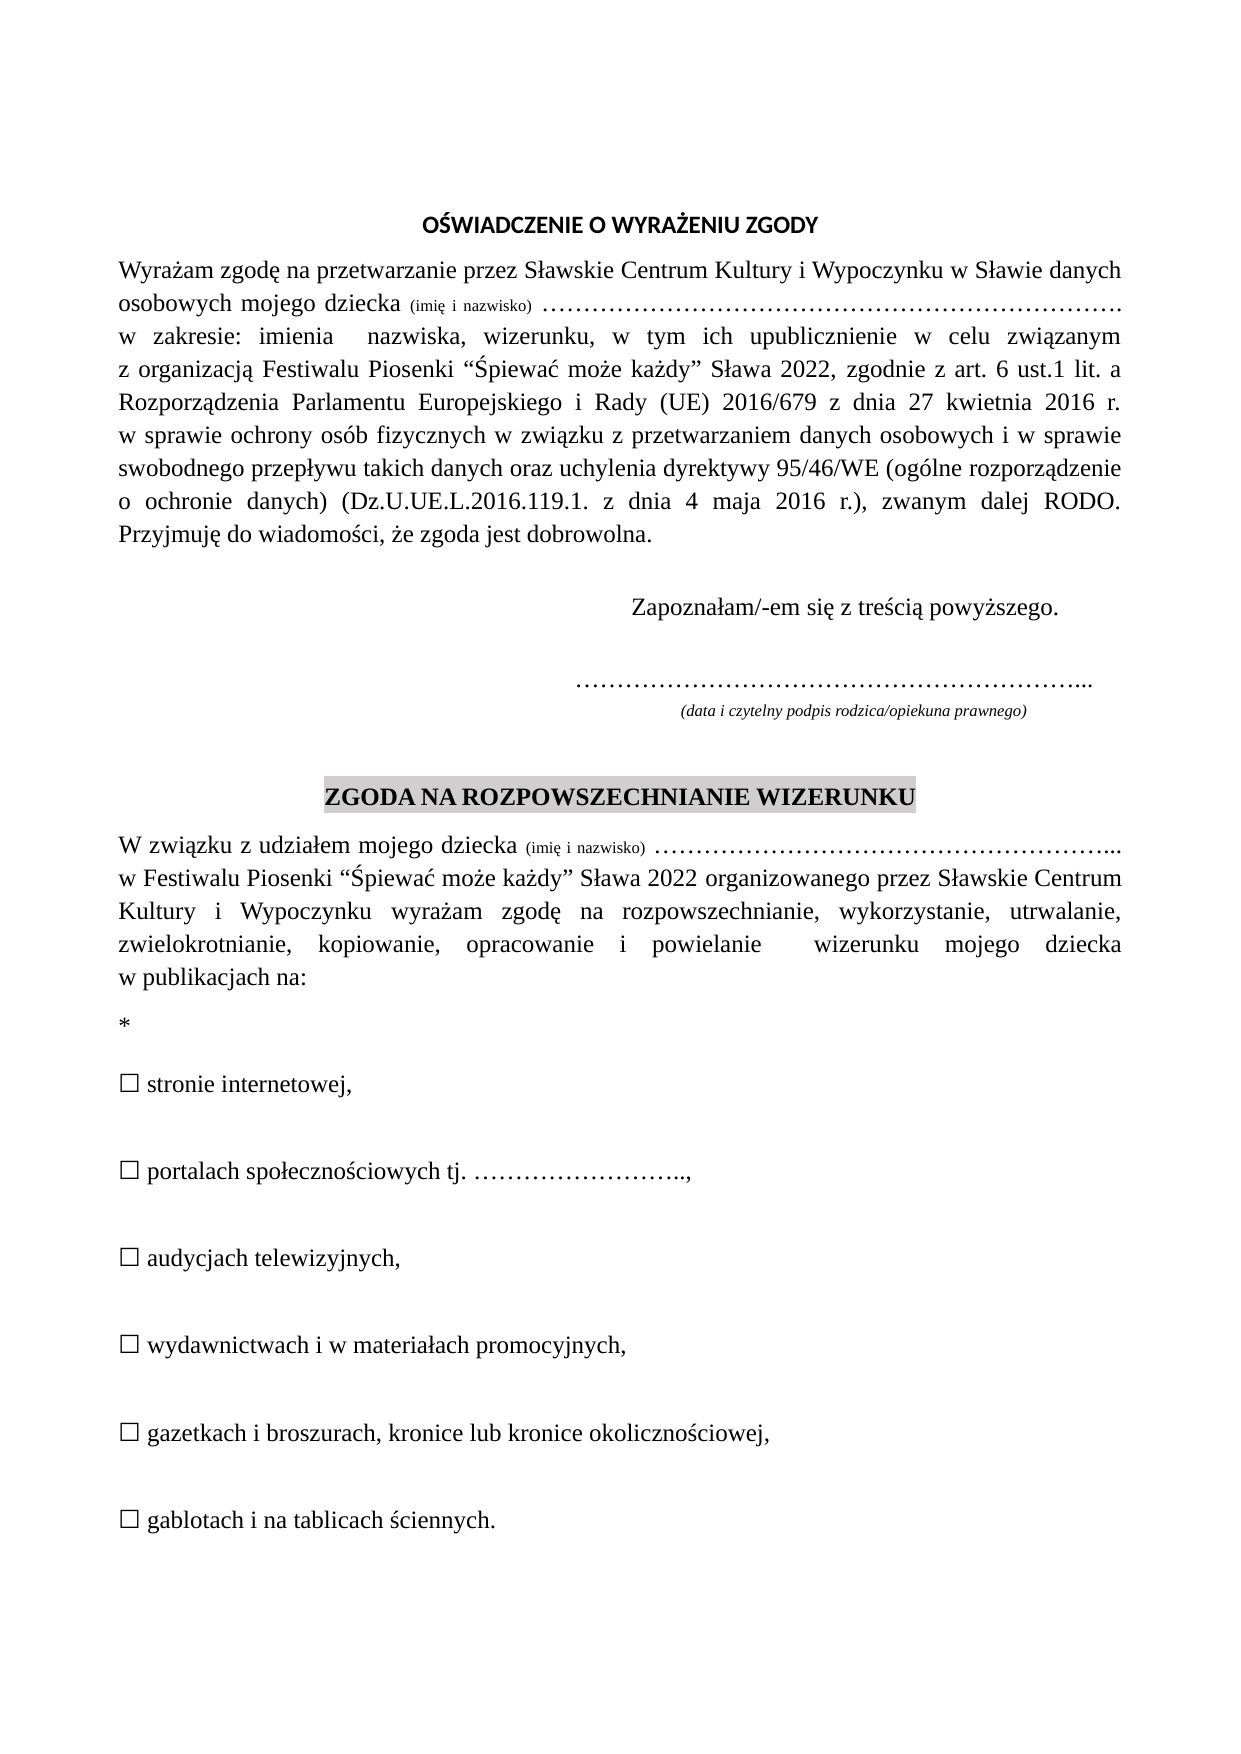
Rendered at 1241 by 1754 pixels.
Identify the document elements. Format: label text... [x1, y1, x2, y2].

text ……………………………………………………... (data i czytelny podpis rodzica/opiekuna prawnego) [118, 664, 1122, 721]
text Wyrażam zgodę na przetwarzanie przez Sławskie Centrum Kultury i Wypoczynku w Sławie danych osobowych mojego dziecka (imię i nazwisko) ……………………………………………………………. w zakresie: imienia nazwiska, wizerunku, w tym ich upublicznienie w celu związanym z organizacją Festiwalu Piosenki “Śpiewać może każdy” Sława 2022, zgodnie z art. 6 ust.1 lit. a Rozporządzenia Parlamentu Europejskiego i Rady (UE) 2016/679 z dnia 27 kwietnia 2016 r. w sprawie ochrony osób fizycznych w związku z przetwarzaniem danych osobowych i w sprawie swobodnego przepływu takich danych oraz uchylenia dyrektywy 95/46/WE (ogólne rozporządzenie o ochronie danych) (Dz.U.UE.L.2016.119.1. z dnia 4 maja 2016 r.), zwanym dalej RODO. Przyjmuję do wiadomości, że zgoda jest dobrowolna. [118, 255, 1122, 548]
text W związku z udziałem mojego dziecka (imię i nazwisko) ………………………………………………... w Festiwalu Piosenki “Śpiewać może każdy” Sława 2022 organizowanego przez Sławskie Centrum Kultury i Wypoczynku wyrażam zgodę na rozpowszechnianie, wykorzystanie, utrwalanie, zwielokrotnianie, kopiowanie, opracowanie i powielanie wizerunku mojego dziecka w publikacjach na: [118, 830, 1122, 991]
text OŚWIADCZENIE O WYRAŻENIU ZGODY [118, 209, 1122, 240]
text ☐ gablotach i na tablicach ściennych. [118, 1505, 1122, 1533]
text ☐ gazetkach i broszurach, kronice lub kronice okolicznościowej, [118, 1418, 1122, 1446]
text ZGODA NA ROZPOWSZECHNIANIE WIZERUNKU [118, 776, 1122, 813]
text ☐ stronie internetowej, [118, 1069, 1122, 1098]
text Zapoznałam/-em się z treścią powyższego. [118, 592, 1122, 621]
text ☐ audycjach telewizyjnych, [118, 1243, 1122, 1272]
text * [118, 1011, 1122, 1040]
text ☐ portalach społecznościowych tj. …………………….., [118, 1156, 1122, 1185]
text ☐ wydawnictwach i w materiałach promocyjnych, [118, 1331, 1122, 1359]
